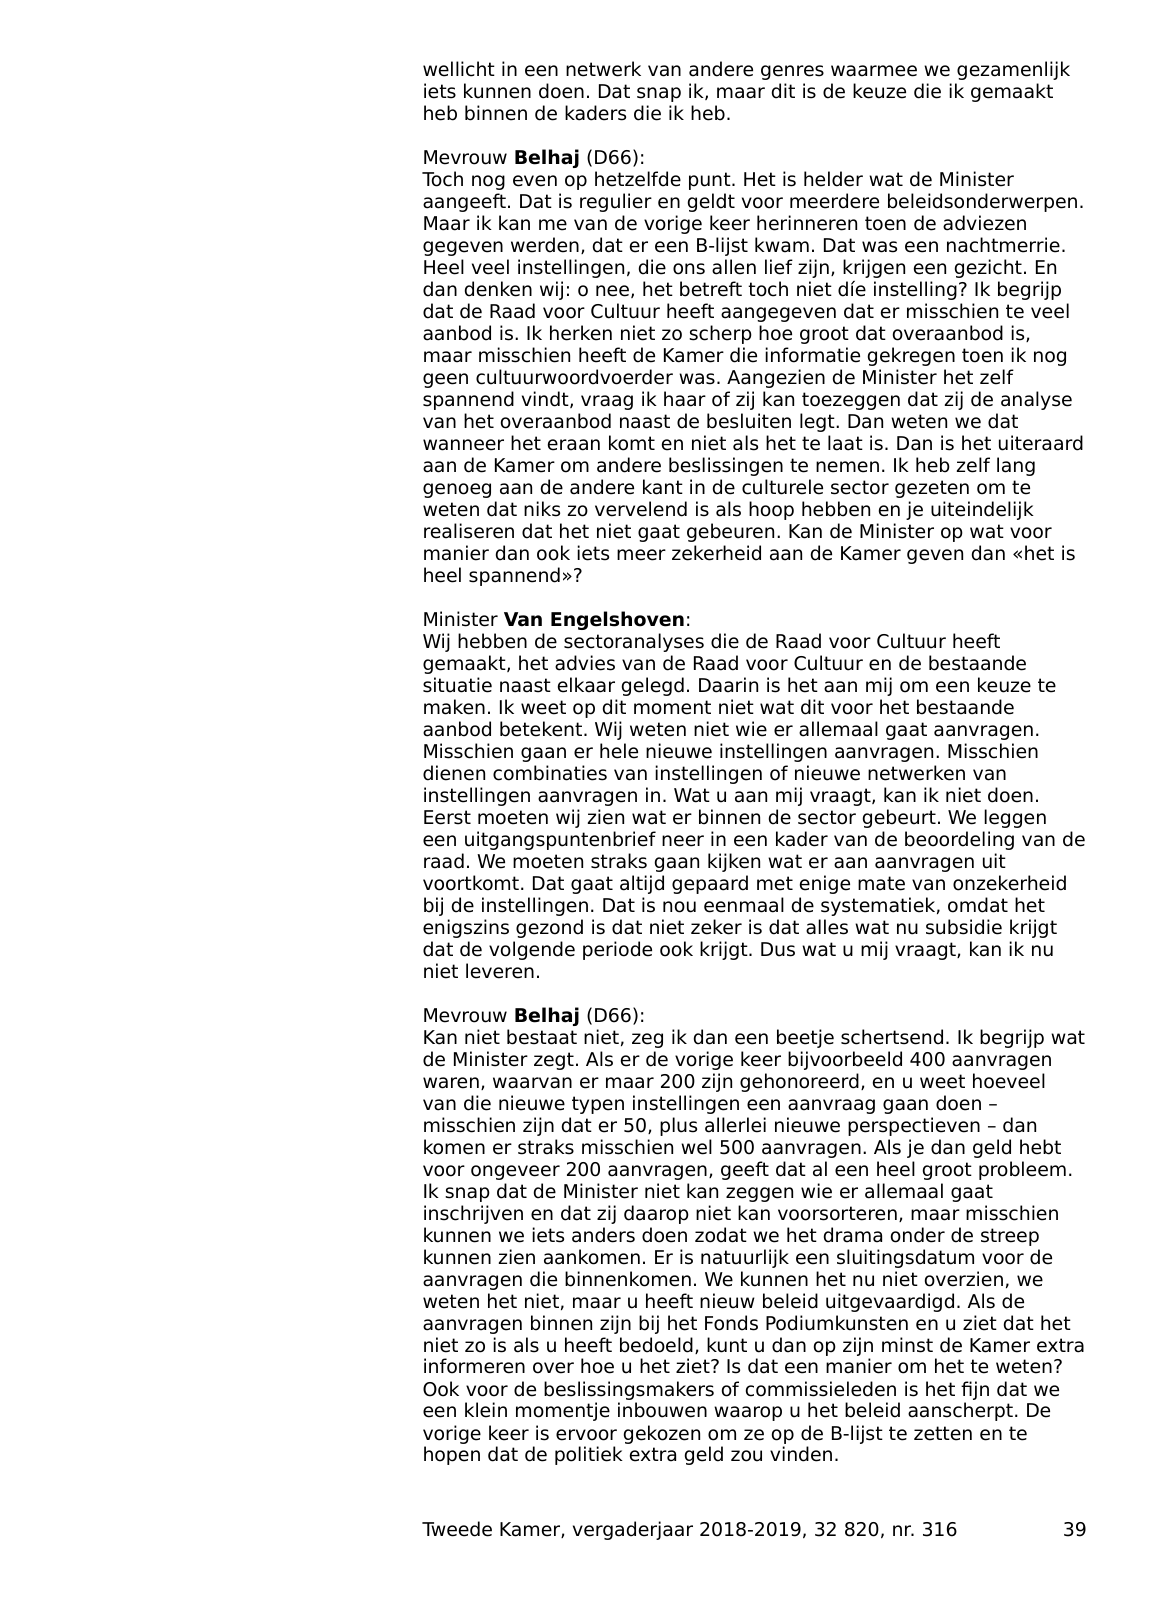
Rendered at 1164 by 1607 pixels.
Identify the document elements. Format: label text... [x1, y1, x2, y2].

text Mevrouw Belhaj (D66): [422, 147, 1087, 169]
text Mevrouw Belhaj (D66): [422, 1005, 1087, 1027]
text Toch nog even op hetzelfde punt. Het is helder wat de Minister aangeeft. Dat is regulier en geldt voor meerdere beleidsonderwerpen. Maar ik kan me van de vorige keer herinneren toen de adviezen gegeven werden, dat er een B-lijst kwam. Dat was een nachtmerrie. Heel veel instellingen, die ons allen lief zijn, krijgen een gezicht. En dan denken wij: o nee, het betreft toch niet díe instelling? Ik begrijp dat de Raad voor Cultuur heeft aangegeven dat er misschien te veel aanbod is. Ik herken niet zo scherp hoe groot dat overaanbod is, maar misschien heeft de Kamer die informatie gekregen toen ik nog geen cultuurwoordvoerder was. Aangezien de Minister het zelf spannend vindt, vraag ik haar of zij kan toezeggen dat zij de analyse van het overaanbod naast de besluiten legt. Dan weten we dat wanneer het eraan komt en niet als het te laat is. Dan is het uiteraard aan de Kamer om andere beslissingen te nemen. Ik heb zelf lang genoeg aan de andere kant in de culturele sector gezeten om te weten dat niks zo vervelend is als hoop hebben en je uiteindelijk realiseren dat het niet gaat gebeuren. Kan de Minister op wat voor manier dan ook iets meer zekerheid aan de Kamer geven dan «het is heel spannend»? [422, 169, 1087, 587]
text Wij hebben de sectoranalyses die de Raad voor Cultuur heeft gemaakt, het advies van de Raad voor Cultuur en de bestaande situatie naast elkaar gelegd. Daarin is het aan mij om een keuze te maken. Ik weet op dit moment niet wat dit voor het bestaande aanbod betekent. Wij weten niet wie er allemaal gaat aanvragen. Misschien gaan er hele nieuwe instellingen aanvragen. Misschien dienen combinaties van instellingen of nieuwe netwerken van instellingen aanvragen in. Wat u aan mij vraagt, kan ik niet doen. Eerst moeten wij zien wat er binnen de sector gebeurt. We leggen een uitgangspuntenbrief neer in een kader van de beoordeling van de raad. We moeten straks gaan kijken wat er aan aanvragen uit voortkomt. Dat gaat altijd gepaard met enige mate van onzekerheid bij de instellingen. Dat is nou eenmaal de systematiek, omdat het enigszins gezond is dat niet zeker is dat alles wat nu subsidie krijgt dat de volgende periode ook krijgt. Dus wat u mij vraagt, kan ik nu niet leveren. [422, 631, 1087, 983]
text Kan niet bestaat niet, zeg ik dan een beetje schertsend. Ik begrijp wat de Minister zegt. Als er de vorige keer bijvoorbeeld 400 aanvragen waren, waarvan er maar 200 zijn gehonoreerd, en u weet hoeveel van die nieuwe typen instellingen een aanvraag gaan doen – misschien zijn dat er 50, plus allerlei nieuwe perspectieven – dan komen er straks misschien wel 500 aanvragen. Als je dan geld hebt voor ongeveer 200 aanvragen, geeft dat al een heel groot probleem. Ik snap dat de Minister niet kan zeggen wie er allemaal gaat inschrijven en dat zij daarop niet kan voorsorteren, maar misschien kunnen we iets anders doen zodat we het drama onder de streep kunnen zien aankomen. Er is natuurlijk een sluitingsdatum voor de aanvragen die binnenkomen. We kunnen het nu niet overzien, we weten het niet, maar u heeft nieuw beleid uitgevaardigd. Als de aanvragen binnen zijn bij het Fonds Podiumkunsten en u ziet dat het niet zo is als u heeft bedoeld, kunt u dan op zijn minst de Kamer extra informeren over hoe u het ziet? Is dat een manier om het te weten? Ook voor de beslissingsmakers of commissieleden is het fijn dat we een klein momentje inbouwen waarop u het beleid aanscherpt. De vorige keer is ervoor gekozen om ze op de B-lijst te zetten en te hopen dat de politiek extra geld zou vinden. [422, 1027, 1087, 1466]
text wellicht in een netwerk van andere genres waarmee we gezamenlijk iets kunnen doen. Dat snap ik, maar dit is de keuze die ik gemaakt heb binnen de kaders die ik heb. [422, 59, 1087, 125]
text Minister Van Engelshoven: [422, 609, 1087, 631]
